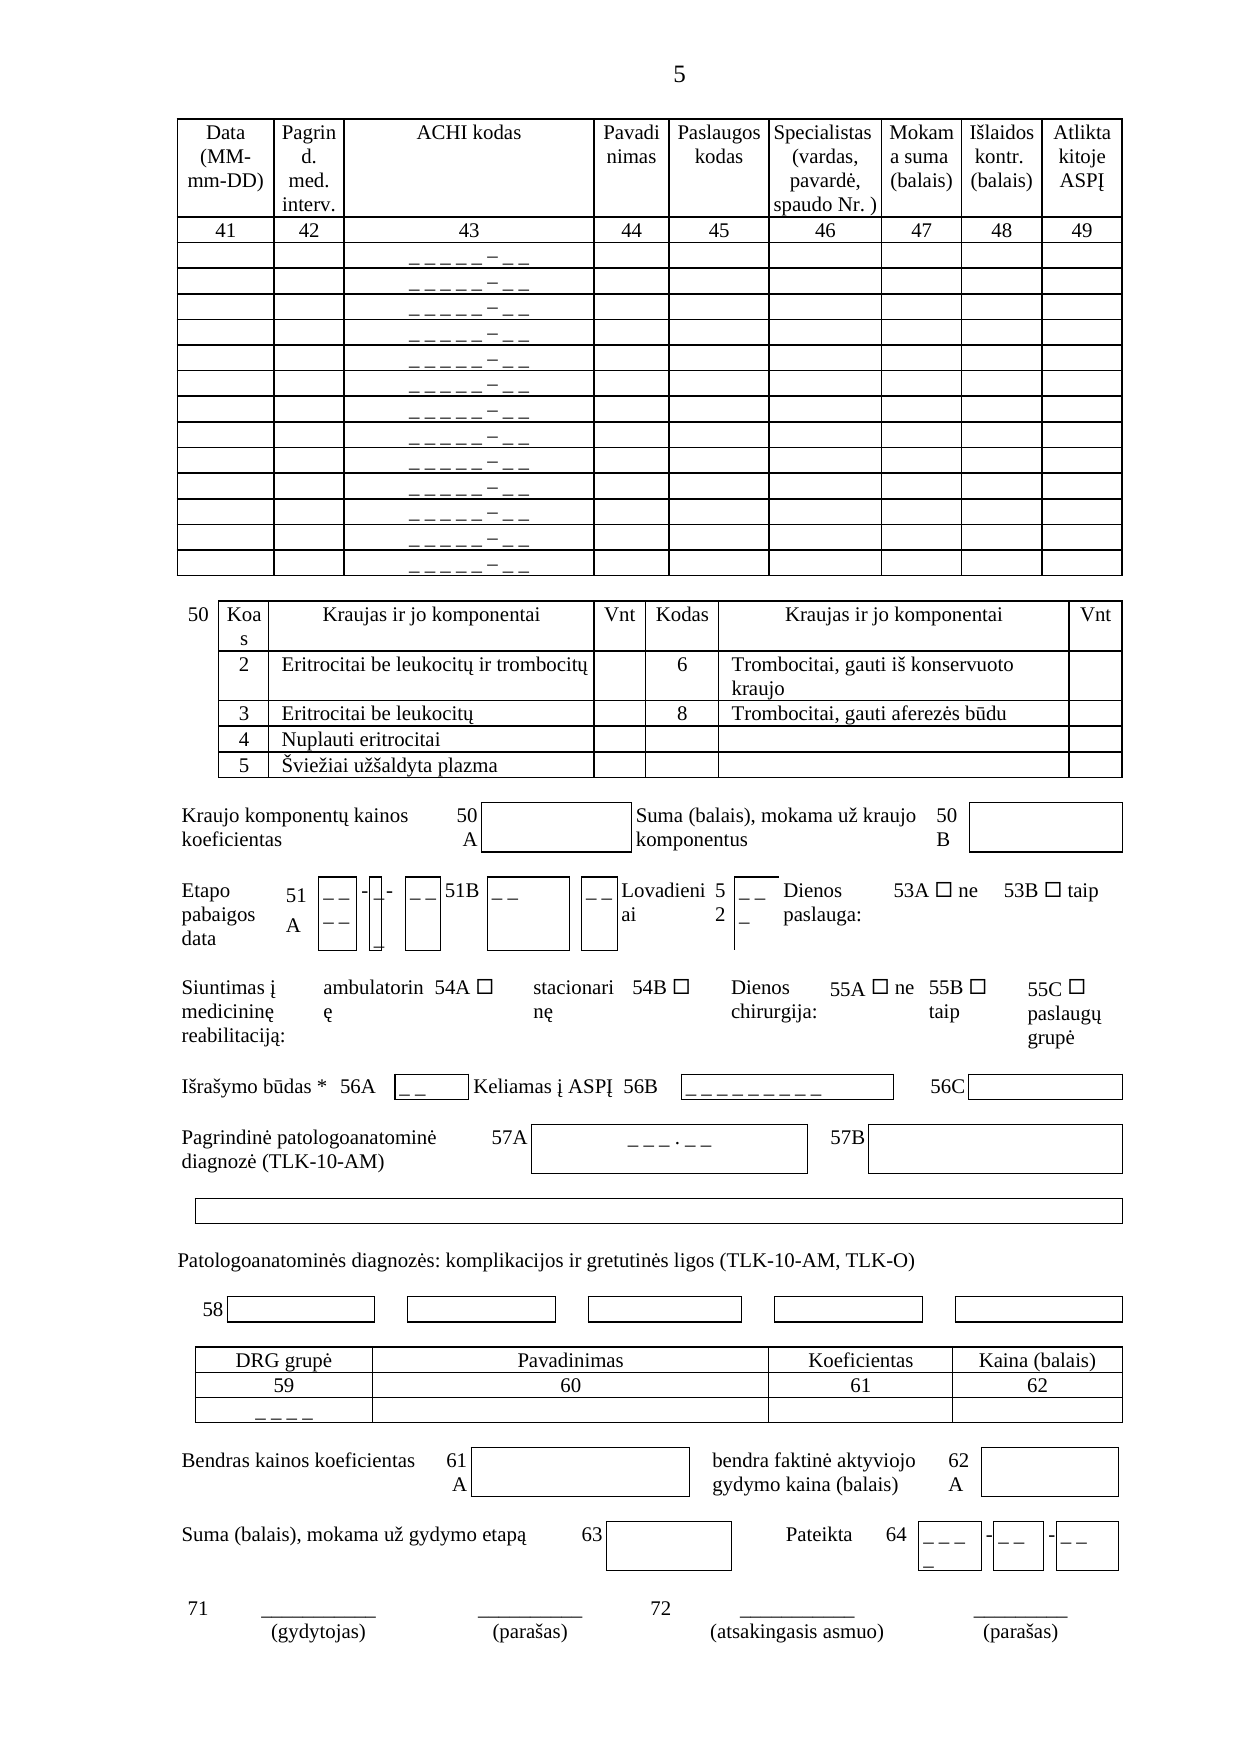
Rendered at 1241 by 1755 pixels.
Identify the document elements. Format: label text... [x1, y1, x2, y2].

table_cell [1043, 269, 1121, 293]
table_header Keliamas į ASPĮ [469, 1074, 619, 1098]
table_header ambulatorinę [319, 975, 430, 1049]
table_header [982, 1448, 1118, 1496]
table_cell [178, 397, 273, 421]
table_cell [1043, 551, 1121, 575]
table_cell [178, 448, 273, 472]
table_cell [178, 269, 273, 293]
table_cell [962, 269, 1041, 293]
table_cell [962, 448, 1041, 472]
table_header 56B [619, 1074, 681, 1098]
table_cell 6 [646, 652, 718, 700]
table_header 50 [177, 600, 218, 650]
table_header 57A [469, 1124, 531, 1173]
table_header 54B [] [628, 975, 727, 1049]
table_cell [953, 1398, 1122, 1422]
table_cell _ _ _ _ _ – _ _ [345, 295, 593, 318]
table_header Kraujas ir jo komponentai [719, 602, 1068, 650]
table_header 51A [281, 876, 318, 950]
table_cell [275, 346, 343, 370]
table_cell [1043, 295, 1121, 318]
table_cell 47 [882, 218, 961, 242]
table_header Paslaugos kodas [670, 120, 768, 216]
table_header ___________ (atsakingasis asmuo) [675, 1595, 919, 1643]
table_cell [882, 320, 961, 344]
table_header Kraujas ir jo komponentai [269, 602, 593, 650]
table_header 55C [] paslaugų grupė [1023, 975, 1122, 1049]
table_cell [178, 371, 273, 395]
table_cell [882, 551, 961, 575]
table_cell [670, 269, 768, 293]
table_cell [962, 500, 1041, 523]
table_header 52 [711, 876, 734, 950]
table_cell [719, 753, 1068, 777]
table_cell [670, 474, 768, 498]
table_header [408, 1297, 555, 1321]
table_cell 43 [345, 218, 593, 242]
table_cell [882, 295, 961, 318]
table_cell [1043, 346, 1121, 370]
table_cell [646, 753, 718, 777]
table_cell [275, 500, 343, 523]
table_header - [357, 876, 369, 950]
table_cell [1043, 525, 1121, 549]
table_header 61A [431, 1447, 471, 1496]
table_header Data (MM-mm-DD) [178, 120, 273, 216]
table_cell 2 [219, 652, 268, 700]
table_cell _ _ _ _ [196, 1398, 372, 1422]
table_cell [882, 500, 961, 523]
table_header 53A [] ne [889, 876, 999, 950]
table_cell _ _ _ _ _ – _ _ [345, 474, 593, 498]
table_cell _ _ _ _ _ – _ _ [345, 423, 593, 447]
table_header Etapo pabaigos data [177, 876, 281, 950]
table_cell [770, 500, 881, 523]
table_cell [595, 652, 645, 700]
table_header [375, 1296, 407, 1321]
table_header Pateikta [781, 1521, 881, 1570]
table_cell [670, 551, 768, 575]
table_header Specialistas (vardas, pavardė, spaudo Nr. ) [770, 120, 881, 216]
table_cell [178, 423, 273, 447]
table_cell [882, 243, 961, 267]
table_cell [882, 371, 961, 395]
table_cell [178, 525, 273, 549]
table_cell [670, 320, 768, 344]
table_header [482, 803, 631, 851]
table_cell [770, 397, 881, 421]
table_header Mokama suma (balais) [882, 120, 961, 216]
table_cell Šviežiai užšaldyta plazma [269, 753, 593, 777]
table_header [742, 1296, 774, 1321]
table_header 58 [177, 1296, 227, 1321]
table_cell [1070, 727, 1121, 751]
table_cell [646, 727, 718, 751]
table_cell [962, 320, 1041, 344]
table_cell Trombocitai, gauti aferezės būdu [719, 701, 1068, 725]
table_cell [177, 751, 218, 777]
table_header - [982, 1521, 993, 1570]
table_header 62A [944, 1447, 981, 1496]
table_cell [882, 448, 961, 472]
table_cell [770, 551, 881, 575]
table_cell 59 [196, 1373, 372, 1397]
table_cell [770, 295, 881, 318]
table_header [472, 1448, 689, 1496]
table_cell _ _ _ _ _ – _ _ [345, 500, 593, 523]
table_cell [770, 371, 881, 395]
table_cell _ _ _ _ _ – _ _ [345, 346, 593, 370]
table_header [970, 803, 1122, 851]
table_header Pagrind. med. interv. [275, 120, 343, 216]
table_header Koeficientas [769, 1348, 952, 1372]
table_header _ _ [994, 1522, 1043, 1570]
table_cell [719, 727, 1068, 751]
table_cell [595, 320, 668, 344]
table_cell [882, 474, 961, 498]
table_cell [670, 525, 768, 549]
table_header [177, 1346, 195, 1372]
table_header [589, 1297, 741, 1321]
table_cell [595, 423, 668, 447]
table_header 51B [441, 876, 487, 950]
table_cell 45 [670, 218, 768, 242]
table_cell [962, 346, 1041, 370]
table_header Pavadinimas [373, 1348, 768, 1372]
table_header _ _ [1057, 1522, 1118, 1570]
table_header _ _ [406, 878, 440, 950]
table_cell [1043, 243, 1121, 267]
table_cell [373, 1398, 768, 1422]
table_cell [275, 320, 343, 344]
table_cell [178, 500, 273, 523]
table_header _ _ [396, 1075, 468, 1098]
table_header 63 [556, 1521, 606, 1570]
table_cell [1070, 652, 1121, 700]
table_header [969, 1075, 1122, 1098]
table_header Lovadieniai [618, 876, 711, 950]
table_header Išlaidos kontr. (balais) [962, 120, 1041, 216]
table_header Kodas [646, 602, 718, 650]
table_header 72 [636, 1595, 675, 1643]
table_header _ _ [582, 878, 617, 950]
table_header [228, 1297, 374, 1321]
table_header __________ (parašas) [424, 1595, 636, 1643]
table_header Bendras kainos koeficientas [177, 1447, 431, 1496]
table_cell [178, 243, 273, 267]
table_cell [1043, 371, 1121, 395]
table_cell [595, 551, 668, 575]
table_cell [770, 525, 881, 549]
table_header 56A [336, 1074, 394, 1098]
table_header [556, 1296, 588, 1321]
table_cell _ _ _ _ _ – _ _ [345, 243, 593, 267]
table_header 54A [] [430, 975, 529, 1049]
table_header [923, 1296, 955, 1321]
table_cell 8 [646, 701, 718, 725]
table_cell [770, 320, 881, 344]
table_header [570, 876, 581, 950]
table_cell [178, 474, 273, 498]
table_cell [770, 269, 881, 293]
table_header Vnt [595, 602, 645, 650]
table_header 50A [444, 802, 481, 851]
table_cell 48 [962, 218, 1041, 242]
table_cell [769, 1398, 952, 1422]
table_cell [670, 371, 768, 395]
table_cell [670, 423, 768, 447]
table_cell [770, 346, 881, 370]
table_cell [962, 295, 1041, 318]
table_cell Trombocitai, gauti iš konservuoto kraujo [719, 652, 1068, 700]
table_header DRG grupė [196, 1348, 372, 1372]
table_cell [177, 1397, 195, 1422]
table_header Atlikta kitoje ASPĮ [1043, 120, 1121, 216]
table_cell [770, 423, 881, 447]
table_header [177, 1198, 195, 1223]
table_cell [275, 371, 343, 395]
table_cell 3 [219, 701, 268, 725]
table_cell [1043, 423, 1121, 447]
table_cell [595, 397, 668, 421]
table_cell [178, 320, 273, 344]
table_header _ _ _ _ [319, 878, 356, 950]
table_header _ _ [370, 878, 381, 950]
table_cell 42 [275, 218, 343, 242]
table_header Suma (balais), mokama už gydymo etapą [177, 1521, 556, 1570]
table_header [775, 1297, 922, 1321]
table_cell 5 [219, 753, 268, 777]
table_cell [275, 525, 343, 549]
table_header 57B [808, 1124, 868, 1173]
table_cell 4 [219, 727, 268, 751]
table_cell [595, 753, 645, 777]
table_cell [770, 474, 881, 498]
table_header Dienos chirurgija: [727, 975, 825, 1049]
table_cell 44 [595, 218, 668, 242]
table_header 53B [] taip [999, 876, 1119, 950]
table_cell _ _ _ _ _ – _ _ [345, 320, 593, 344]
table_cell [177, 1372, 195, 1397]
table_cell [1043, 448, 1121, 472]
table_cell [275, 474, 343, 498]
table_cell [1043, 500, 1121, 523]
table_cell [1043, 474, 1121, 498]
table_cell [177, 650, 218, 700]
table_cell [670, 295, 768, 318]
table_header [607, 1522, 731, 1570]
table_cell [962, 397, 1041, 421]
table_cell 60 [373, 1373, 768, 1397]
table_cell _ _ _ _ _ – _ _ [345, 448, 593, 472]
table_cell [275, 295, 343, 318]
table_cell Nuplauti eritrocitai [269, 727, 593, 751]
table_cell _ _ _ _ _ – _ _ [345, 525, 593, 549]
table_header Dienos paslauga: [779, 876, 889, 950]
table_cell [882, 269, 961, 293]
table_cell [882, 346, 961, 370]
table_header ACHI kodas [345, 120, 593, 216]
table_header Išrašymo būdas * [177, 1074, 336, 1098]
table_header _ _ _ [735, 878, 779, 950]
table_cell [275, 423, 343, 447]
table_cell [177, 700, 218, 725]
table_cell [962, 243, 1041, 267]
table_cell [962, 551, 1041, 575]
table_cell [178, 551, 273, 575]
table_cell [275, 448, 343, 472]
table_cell [595, 243, 668, 267]
table_cell _ _ _ _ _ – _ _ [345, 397, 593, 421]
table_cell [275, 397, 343, 421]
table_header 55A [] ne [825, 975, 924, 1049]
table_header _ _ _ _ _ _ _ _ _ [682, 1075, 893, 1098]
table_header ___________ (gydytojas) [213, 1595, 424, 1643]
table_cell [962, 474, 1041, 498]
table_cell [670, 397, 768, 421]
table_header Siuntimas į medicininę reabilitaciją: [177, 975, 319, 1049]
table_header _ _ _ _ [919, 1522, 981, 1570]
table_cell [670, 448, 768, 472]
table_cell [962, 371, 1041, 395]
table_cell [1070, 701, 1121, 725]
table_header Kraujo komponentų kainos koeficientas [177, 802, 444, 851]
table_cell 61 [769, 1373, 952, 1397]
text Patologoanatominės diagnozės: komplikacijos ir gretutinės ligos (TLK-10-AM, TLK-O) [177, 1248, 1181, 1272]
table_cell [275, 551, 343, 575]
table_cell [275, 243, 343, 267]
table_header - [1044, 1521, 1056, 1570]
table_header _________ (parašas) [919, 1595, 1122, 1643]
table_cell Eritrocitai be leukocitų [269, 701, 593, 725]
table_cell [1043, 397, 1121, 421]
table_cell [595, 346, 668, 370]
table_cell Eritrocitai be leukocitų ir trombocitų [269, 652, 593, 700]
table_header [732, 1521, 781, 1570]
table_cell [178, 295, 273, 318]
table_cell [670, 500, 768, 523]
table_cell [595, 474, 668, 498]
table_header Pavadinimas [595, 120, 668, 216]
table_cell [595, 500, 668, 523]
table_cell [595, 525, 668, 549]
table_cell [178, 346, 273, 370]
table_cell [882, 525, 961, 549]
table_cell [770, 243, 881, 267]
table_header 56C [894, 1074, 968, 1098]
table_header 64 [881, 1521, 918, 1570]
table_cell _ _ _ _ _ – _ _ [345, 551, 593, 575]
table_cell 49 [1043, 218, 1121, 242]
table_header [956, 1297, 1122, 1321]
table_cell _ _ _ _ _ – _ _ [345, 269, 593, 293]
table_cell [1043, 320, 1121, 344]
table_header Koas [219, 602, 268, 650]
table_header [869, 1125, 1122, 1173]
table_cell [275, 269, 343, 293]
table_header 71 [177, 1595, 212, 1643]
table_header 55B [] taip [924, 975, 1023, 1049]
table_header Kaina (balais) [953, 1348, 1122, 1372]
table_cell 46 [770, 218, 881, 242]
table_header bendra faktinė aktyviojo gydymo kaina (balais) [708, 1447, 944, 1496]
table_header _ _ _ . _ _ [532, 1125, 807, 1173]
table_header _ _ [488, 878, 569, 950]
table_cell [595, 295, 668, 318]
table_cell [595, 701, 645, 725]
table_header [196, 1199, 1122, 1223]
table_cell [670, 346, 768, 370]
table_cell [595, 448, 668, 472]
table_header Pagrindinė patologoanatominė diagnozė (TLK-10-AM) [177, 1124, 469, 1173]
table_cell [1070, 753, 1121, 777]
table_cell _ _ _ _ _ – _ _ [345, 371, 593, 395]
table_cell [595, 727, 645, 751]
table_header Vnt [1070, 602, 1121, 650]
table_header Suma (balais), mokama už kraujo komponentus [632, 802, 932, 851]
table_cell [962, 525, 1041, 549]
table_cell [595, 371, 668, 395]
table_header stacionarinę [529, 975, 628, 1049]
table_cell [962, 423, 1041, 447]
table_cell [670, 243, 768, 267]
table_cell [177, 725, 218, 751]
table_cell [882, 397, 961, 421]
table_cell 62 [953, 1373, 1122, 1397]
table_header - [382, 876, 405, 950]
table_header 50B [932, 802, 969, 851]
table_cell [770, 448, 881, 472]
table_cell 41 [178, 218, 273, 242]
table_cell [595, 269, 668, 293]
table_cell [882, 423, 961, 447]
table_header [690, 1447, 708, 1496]
